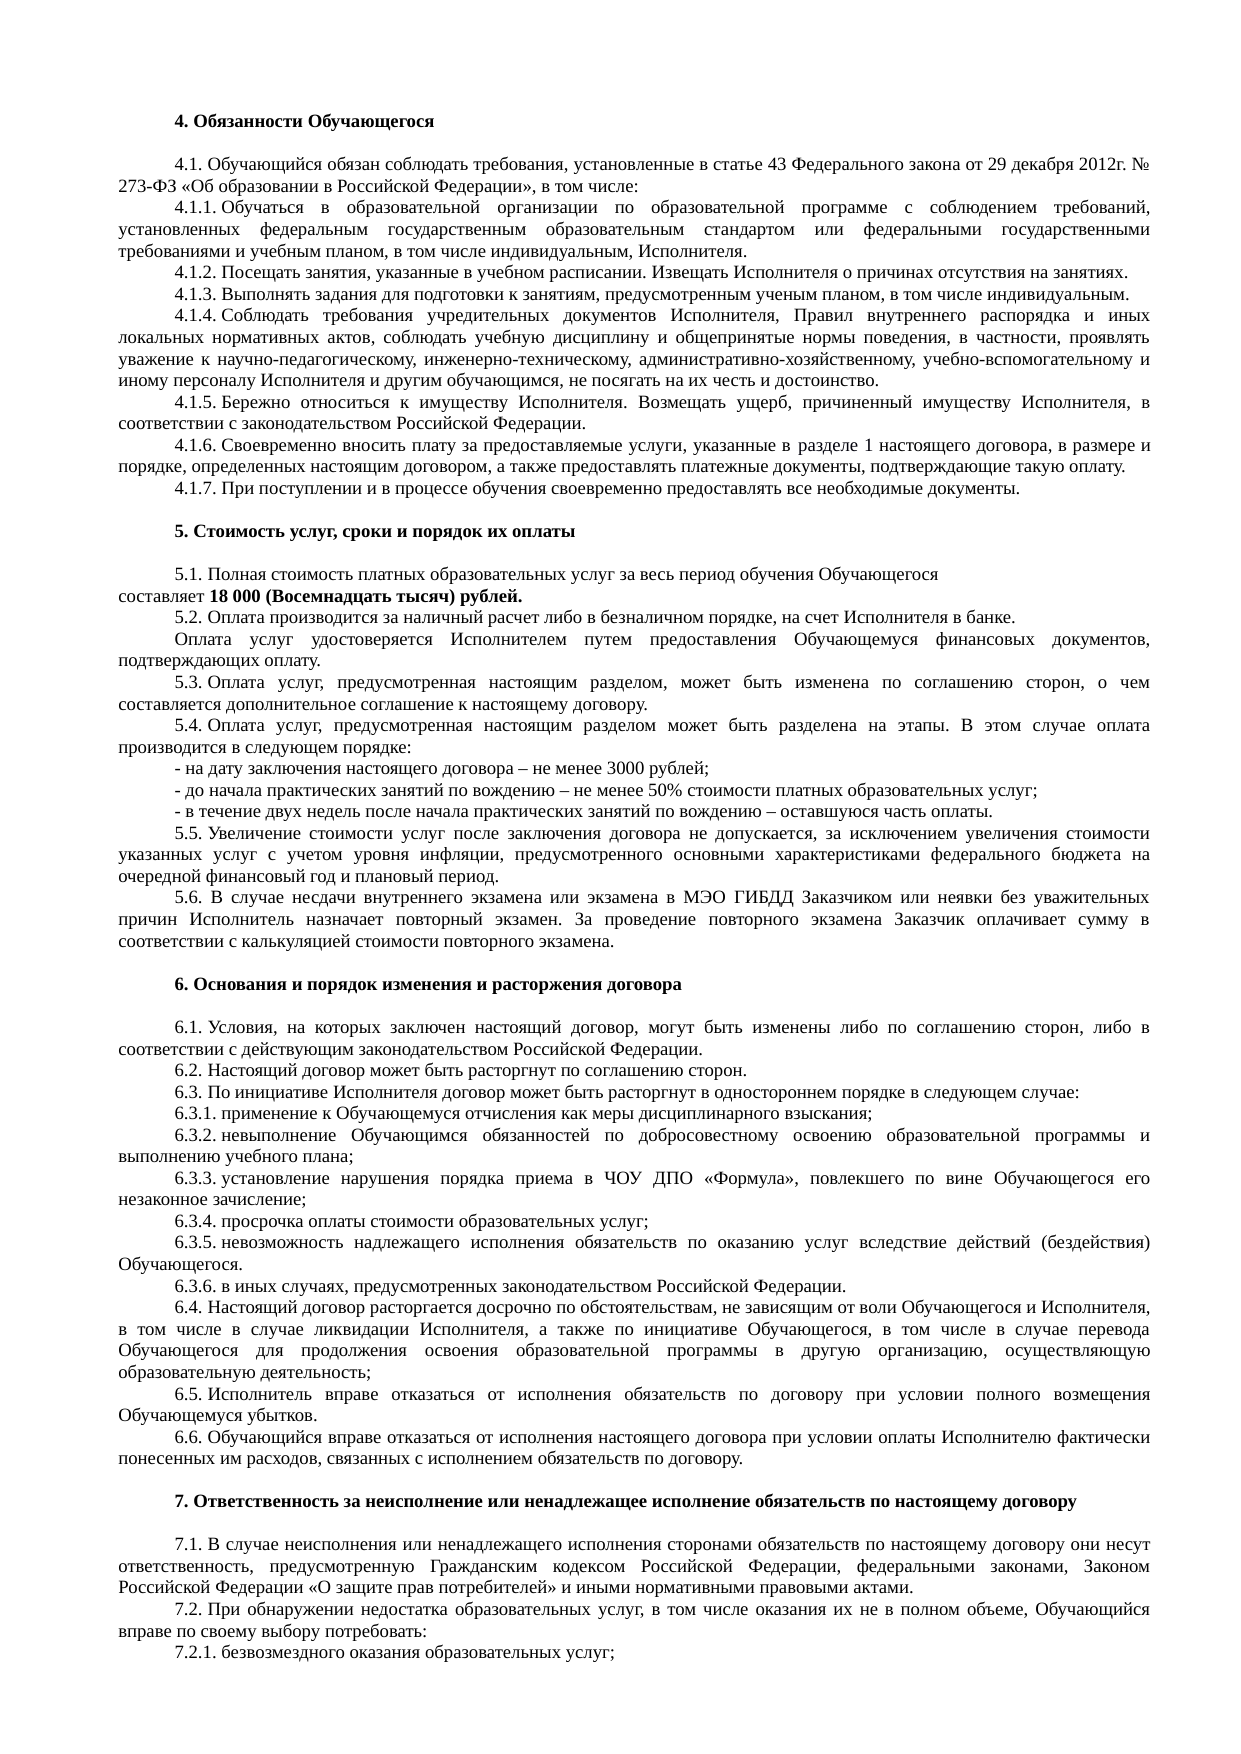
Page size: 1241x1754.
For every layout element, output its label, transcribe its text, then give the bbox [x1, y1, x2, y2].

text 4.1.1. Обучаться в образовательной организации по образовательной программе с соблюдением требований, установленных федеральным государственным образовательным стандартом или федеральными государственными требованиями и учебным планом, в том числе индивидуальным, Исполнителя. [118, 196, 1152, 261]
text 6.3.1. применение к Обучающемуся отчисления как меры дисциплинарного взыскания; [118, 1102, 1152, 1124]
text 6.6. Обучающийся вправе отказаться от исполнения настоящего договора при условии оплаты Исполнителю фактически понесенных им расходов, связанных с исполнением обязательств по договору. [118, 1426, 1152, 1469]
text 7.2. При обнаружении недостатка образовательных услуг, в том числе оказания их не в полном объеме, Обучающийся вправе по своему выбору потребовать: [118, 1598, 1152, 1641]
text 6.1. Условия, на которых заключен настоящий договор, могут быть изменены либо по соглашению сторон, либо в соответствии с действующим законодательством Российской Федерации. [118, 1016, 1152, 1059]
text 6.4. Настоящий договор расторгается досрочно по обстоятельствам, не зависящим от воли Обучающегося и Исполнителя, в том числе в случае ликвидации Исполнителя, а также по инициативе Обучающегося, в том числе в случае перевода Обучающегося для продолжения освоения образовательной программы в другую организацию, осуществляющую образовательную деятельность; [118, 1296, 1152, 1382]
text 4.1.4. Соблюдать требования учредительных документов Исполнителя, Правил внутреннего распорядка и иных локальных нормативных актов, соблюдать учебную дисциплину и общепринятые нормы поведения, в частности, проявлять уважение к научно-педагогическому, инженерно-техническому, административно-хозяйственному, учебно-вспомогательному и иному персоналу Исполнителя и другим обучающимся, не посягать на их честь и достоинство. [118, 304, 1152, 391]
text 6.5. Исполнитель вправе отказаться от исполнения обязательств по договору при условии полного возмещения Обучающемуся убытков. [118, 1382, 1152, 1426]
text 6.3.3. установление нарушения порядка приема в ЧОУ ДПО «Формула», повлекшего по вине Обучающегося его незаконное зачисление; [118, 1167, 1152, 1210]
text 6.3. По инициативе Исполнителя договор может быть расторгнут в одностороннем порядке в следующем случае: [118, 1081, 1152, 1102]
text 7.2.1. безвозмездного оказания образовательных услуг; [118, 1641, 1152, 1663]
text - в течение двух недель после начала практических занятий по вождению – оставшуюся часть оплаты. [118, 800, 1152, 822]
text 7.1. В случае неисполнения или ненадлежащего исполнения сторонами обязательств по настоящему договору они несут ответственность, предусмотренную Гражданским кодексом Российской Федерации, федеральными законами, Законом Российской Федерации «О защите прав потребителей» и иными нормативными правовыми актами. [118, 1533, 1152, 1598]
text составляет 18 000 (Восемнадцать тысяч) рублей. [118, 584, 1152, 606]
text 4.1.6. Своевременно вносить плату за предоставляемые услуги, указанные в разделе 1 настоящего договора, в размере и порядке, определенных настоящим договором, а также предоставлять платежные документы, подтверждающие такую оплату. [118, 434, 1152, 477]
text 5.1. Полная стоимость платных образовательных услуг за весь период обучения Обучающегося [118, 563, 1152, 584]
text 4. Обязанности Обучающегося [118, 110, 1152, 132]
text 5. Стоимость услуг, сроки и порядок их оплаты [118, 520, 1152, 541]
text 6. Основания и порядок изменения и расторжения договора [118, 973, 1152, 994]
text Оплата услуг удостоверяется Исполнителем путем предоставления Обучающемуся финансовых документов, подтверждающих оплату. [118, 628, 1152, 671]
text 7. Ответственность за неисполнение или ненадлежащее исполнение обязательств по настоящему договору [118, 1490, 1152, 1512]
text 4.1.2. Посещать занятия, указанные в учебном расписании. Извещать Исполнителя о причинах отсутствия на занятиях. [118, 261, 1152, 283]
text - на дату заключения настоящего договора – не менее 3000 рублей; [118, 757, 1152, 779]
text 6.2. Настоящий договор может быть расторгнут по соглашению сторон. [118, 1059, 1152, 1081]
text 6.3.6. в иных случаях, предусмотренных законодательством Российской Федерации. [118, 1274, 1152, 1296]
text 6.3.2. невыполнение Обучающимся обязанностей по добросовестному освоению образовательной программы и выполнению учебного плана; [118, 1124, 1152, 1167]
text 4.1. Обучающийся обязан соблюдать требования, установленные в статье 43 Федерального закона от 29 декабря 2012г. № 273-ФЗ «Об образовании в Российской Федерации», в том числе: [118, 153, 1152, 196]
text 6.3.5. невозможность надлежащего исполнения обязательств по оказанию услуг вследствие действий (бездействия) Обучающегося. [118, 1231, 1152, 1274]
text 5.5. Увеличение стоимости услуг после заключения договора не допускается, за исключением увеличения стоимости указанных услуг с учетом уровня инфляции, предусмотренного основными характеристиками федерального бюджета на очередной финансовый год и плановый период. [118, 822, 1152, 886]
text 5.3. Оплата услуг, предусмотренная настоящим разделом, может быть изменена по соглашению сторон, о чем составляется дополнительное соглашение к настоящему договору. [118, 671, 1152, 714]
text 4.1.5. Бережно относиться к имуществу Исполнителя. Возмещать ущерб, причиненный имуществу Исполнителя, в соответствии с законодательством Российской Федерации. [118, 391, 1152, 434]
text 4.1.7. При поступлении и в процессе обучения своевременно предоставлять все необходимые документы. [118, 477, 1152, 498]
text 4.1.3. Выполнять задания для подготовки к занятиям, предусмотренным ученым планом, в том числе индивидуальным. [118, 283, 1152, 304]
text 5.4. Оплата услуг, предусмотренная настоящим разделом может быть разделена на этапы. В этом случае оплата производится в следующем порядке: [118, 714, 1152, 757]
text 5.2. Оплата производится за наличный расчет либо в безналичном порядке, на счет Исполнителя в банке. [118, 606, 1152, 628]
text - до начала практических занятий по вождению – не менее 50% стоимости платных образовательных услуг; [118, 779, 1152, 800]
text 6.3.4. просрочка оплаты стоимости образовательных услуг; [118, 1210, 1152, 1231]
text 5.6. В случае несдачи внутреннего экзамена или экзамена в МЭО ГИБДД Заказчиком или неявки без уважительных причин Исполнитель назначает повторный экзамен. За проведение повторного экзамена Заказчик оплачивает сумму в соответствии с калькуляцией стоимости повторного экзамена. [118, 886, 1152, 951]
